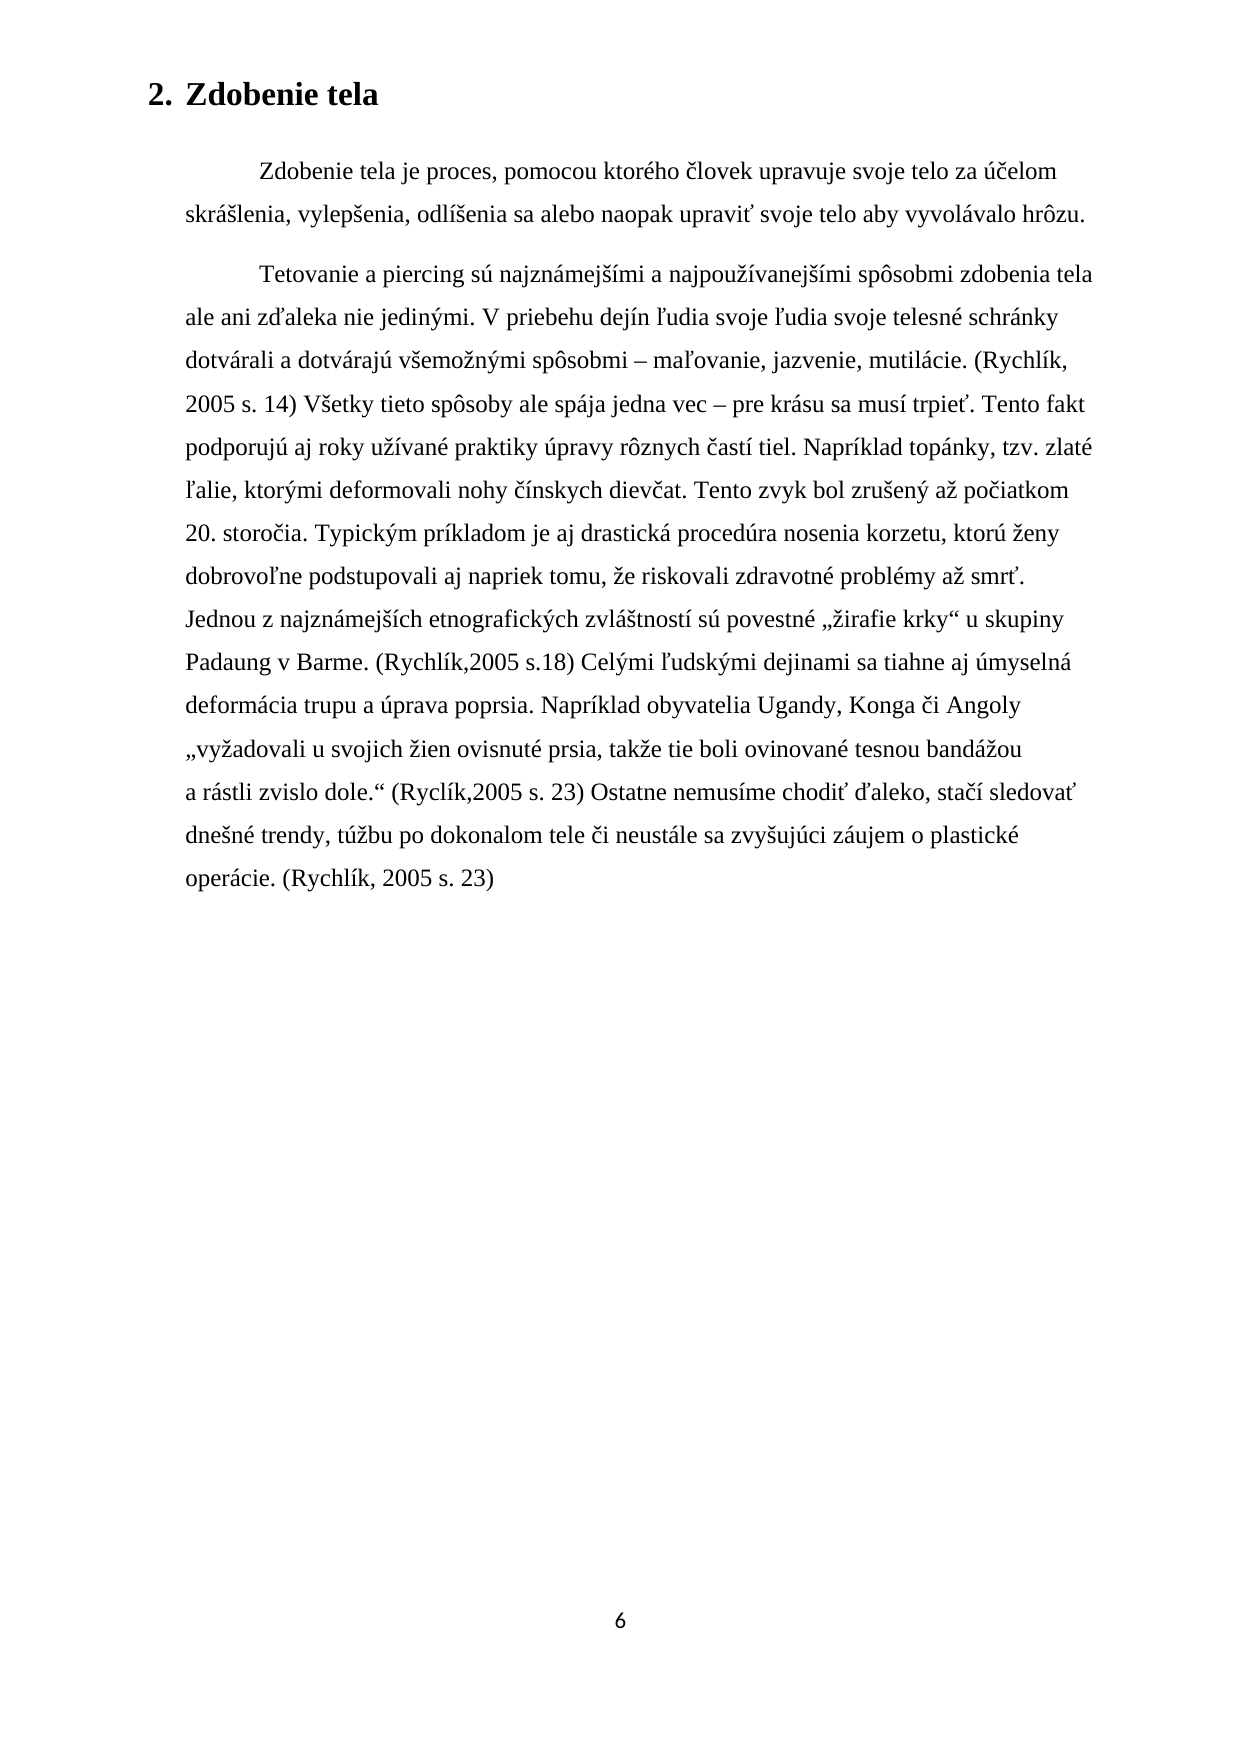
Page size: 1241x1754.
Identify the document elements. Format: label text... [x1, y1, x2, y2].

list Zdobenie tela [148, 74, 1093, 112]
text Zdobenie tela je proces, pomocou ktorého človek upravuje svoje telo za účelom skrášlenia, vylepšenia, odlíšenia sa alebo naopak upraviť svoje telo aby vyvolávalo hrôzu. [185, 156, 1093, 228]
text Tetovanie a piercing sú najznámejšími a najpoužívanejšími spôsobmi zdobenia tela ale ani zďaleka nie jedinými. V priebehu dejín ľudia svoje ľudia svoje telesné schránky dotvárali a dotvárajú všemožnými spôsobmi – maľovanie, jazvenie, mutilácie. (Rychlík, 2005 s. 14) Všetky tieto spôsoby ale spája jedna vec – pre krásu sa musí trpieť. Tento fakt podporujú aj roky užívané praktiky úpravy rôznych častí tiel. Napríklad topánky, tzv. zlaté ľalie, ktorými deformovali nohy čínskych dievčat. Tento zvyk bol zrušený až počiatkom 20. storočia. Typickým príkladom je aj drastická procedúra nosenia korzetu, ktorú ženy dobrovoľne podstupovali aj napriek tomu, že riskovali zdravotné problémy až smrť. Jednou z najznámejších etnografických zvláštností sú povestné „žirafie krky“ u skupiny Padaung v Barme. (Rychlík,2005 s.18) Celými ľudskými dejinami sa tiahne aj úmyselná deformácia trupu a úprava poprsia. Napríklad obyvatelia Ugandy, Konga či Angoly „vyžadovali u svojich žien ovisnuté prsia, takže tie boli ovinované tesnou bandážou a rástli zvislo dole.“ (Ryclík,2005 s. 23) Ostatne nemusíme chodiť ďaleko, stačí sledovať dnešné trendy, túžbu po dokonalom tele či neustále sa zvyšujúci záujem o plastické operácie. (Rychlík, 2005 s. 23) [185, 259, 1093, 935]
